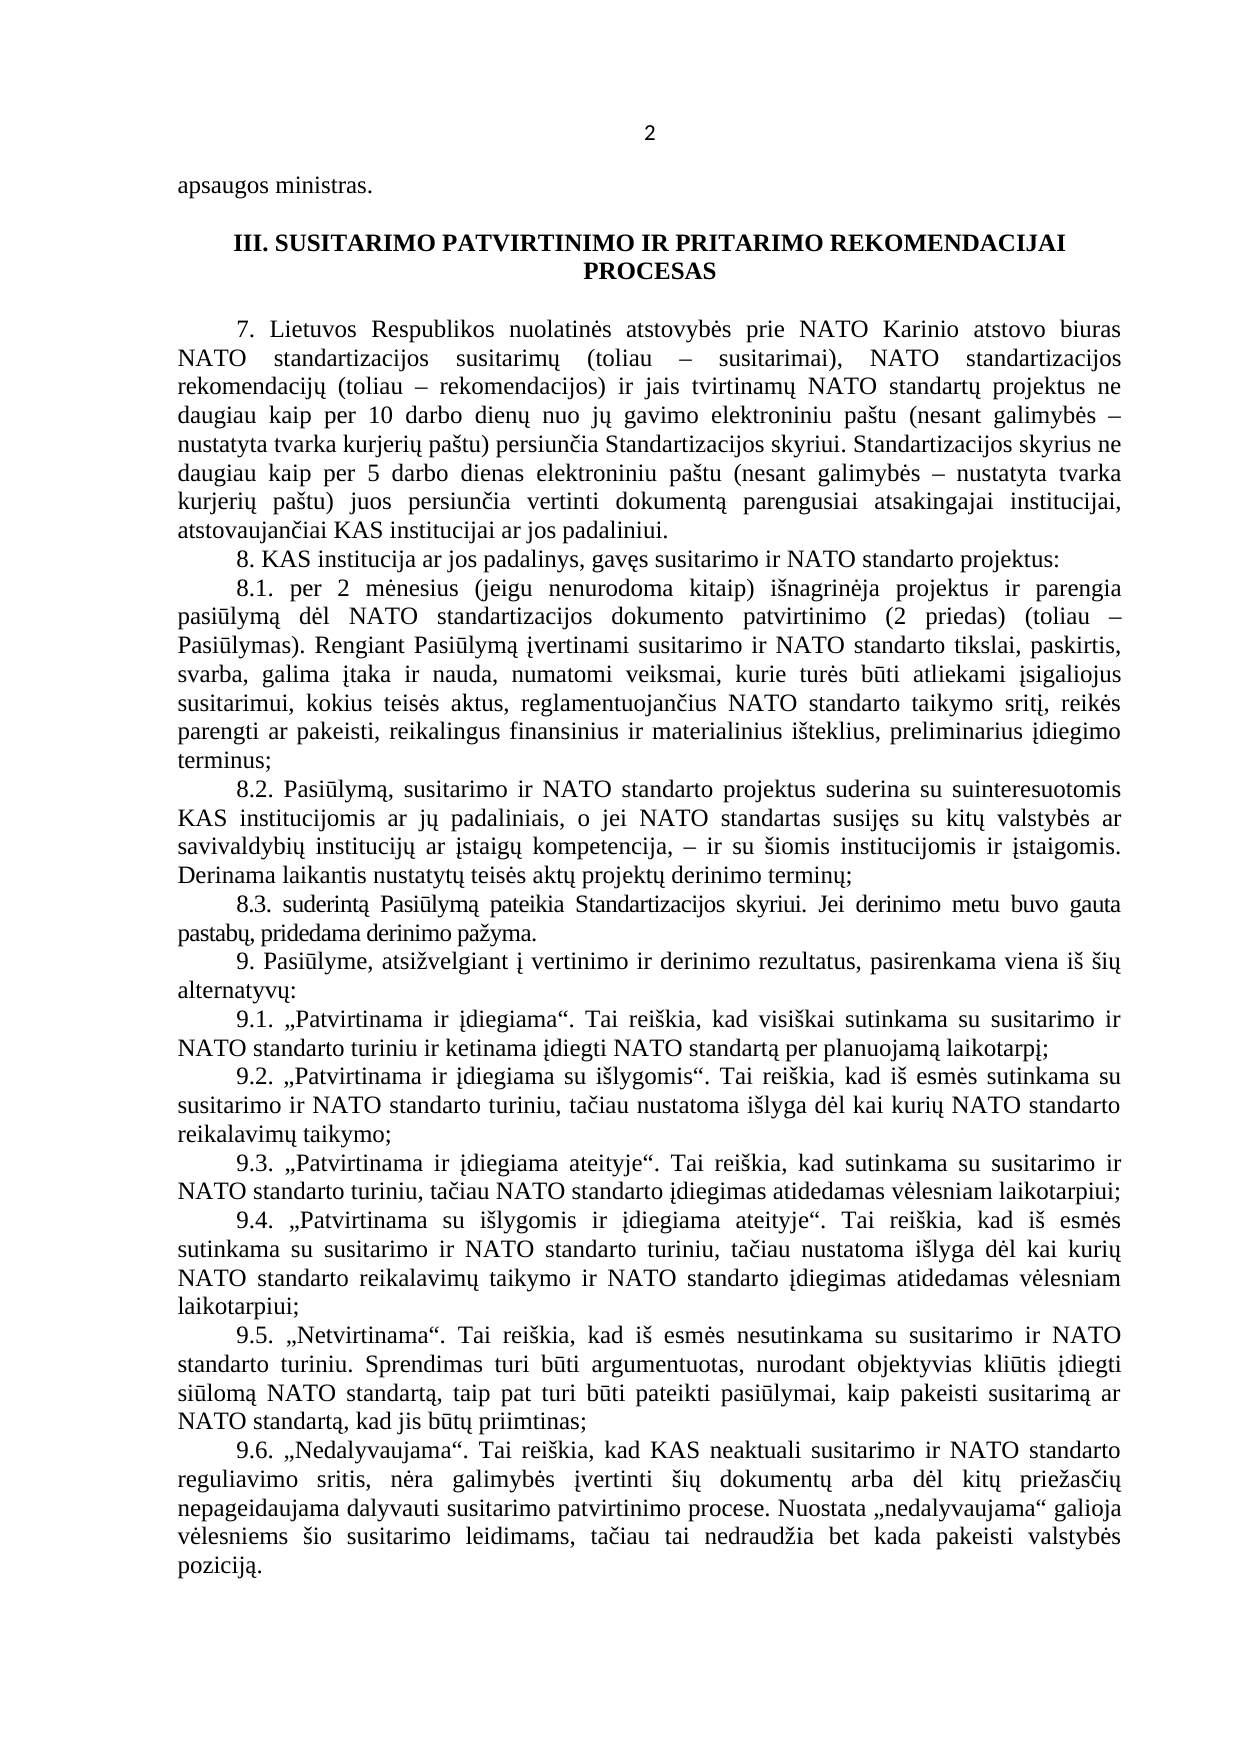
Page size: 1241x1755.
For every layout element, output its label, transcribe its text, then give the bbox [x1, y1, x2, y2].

text 9.2. „Patvirtinama ir įdiegiama su išlygomis“. Tai reiškia, kad iš esmės sutinkama su susitarimo ir NATO standarto turiniu, tačiau nustatoma išlyga dėl kai kurių NATO standarto reikalavimų taikymo; [177, 1061, 1122, 1148]
text 8. KAS institucija ar jos padalinys, gavęs susitarimo ir NATO standarto projektus: [177, 544, 1122, 573]
text apsaugos ministras. [177, 170, 1122, 199]
text 9. Pasiūlyme, atsižvelgiant į vertinimo ir derinimo rezultatus, pasirenkama viena iš šių alternatyvų: [177, 946, 1122, 1004]
text 7. Lietuvos Respublikos nuolatinės atstovybės prie NATO Karinio atstovo biuras NATO standartizacijos susitarimų (toliau – susitarimai), NATO standartizacijos rekomendacijų (toliau – rekomendacijos) ir jais tvirtinamų NATO standartų projektus ne daugiau kaip per 10 darbo dienų nuo jų gavimo elektroniniu paštu (nesant galimybės – nustatyta tvarka kurjerių paštu) persiunčia Standartizacijos skyriui. Standartizacijos skyrius ne daugiau kaip per 5 darbo dienas elektroniniu paštu (nesant galimybės – nustatyta tvarka kurjerių paštu) juos persiunčia vertinti dokumentą parengusiai atsakingajai institucijai, atstovaujančiai KAS institucijai ar jos padaliniui. [177, 314, 1122, 544]
text 9.6. „Nedalyvaujama“. Tai reiškia, kad KAS neaktuali susitarimo ir NATO standarto reguliavimo sritis, nėra galimybės įvertinti šių dokumentų arba dėl kitų priežasčių nepageidaujama dalyvauti susitarimo patvirtinimo procese. Nuostata „nedalyvaujama“ galioja vėlesniems šio susitarimo leidimams, tačiau tai nedraudžia bet kada pakeisti valstybės poziciją. [177, 1435, 1122, 1579]
text 8.3. suderintą Pasiūlymą pateikia Standartizacijos skyriui. Jei derinimo metu buvo gauta pastabų, pridedama derinimo pažyma. [177, 889, 1122, 946]
text 9.5. „Netvirtinama“. Tai reiškia, kad iš esmės nesutinkama su susitarimo ir NATO standarto turiniu. Sprendimas turi būti argumentuotas, nurodant objektyvias kliūtis įdiegti siūlomą NATO standartą, taip pat turi būti pateikti pasiūlymai, kaip pakeisti susitarimą ar NATO standartą, kad jis būtų priimtinas; [177, 1320, 1122, 1435]
text III. SUSITARIMO PATVIRTINIMO IR PRITARIMO REKOMENDACIJAI PROCESAS [177, 228, 1122, 285]
text 8.1. per 2 mėnesius (jeigu nenurodoma kitaip) išnagrinėja projektus ir parengia pasiūlymą dėl NATO standartizacijos dokumento patvirtinimo (2 priedas) (toliau – Pasiūlymas). Rengiant Pasiūlymą įvertinami susitarimo ir NATO standarto tikslai, paskirtis, svarba, galima įtaka ir nauda, numatomi veiksmai, kurie turės būti atliekami įsigaliojus susitarimui, kokius teisės aktus, reglamentuojančius NATO standarto taikymo sritį, reikės parengti ar pakeisti, reikalingus finansinius ir materialinius išteklius, preliminarius įdiegimo terminus; [177, 573, 1122, 774]
text 8.2. Pasiūlymą, susitarimo ir NATO standarto projektus suderina su suinteresuotomis KAS institucijomis ar jų padaliniais, o jei NATO standartas susijęs su kitų valstybės ar savivaldybių institucijų ar įstaigų kompetencija, – ir su šiomis institucijomis ir įstaigomis. Derinama laikantis nustatytų teisės aktų projektų derinimo terminų; [177, 774, 1122, 889]
text 9.3. „Patvirtinama ir įdiegiama ateityje“. Tai reiškia, kad sutinkama su susitarimo ir NATO standarto turiniu, tačiau NATO standarto įdiegimas atidedamas vėlesniam laikotarpiui; [177, 1148, 1122, 1205]
text 9.4. „Patvirtinama su išlygomis ir įdiegiama ateityje“. Tai reiškia, kad iš esmės sutinkama su susitarimo ir NATO standarto turiniu, tačiau nustatoma išlyga dėl kai kurių NATO standarto reikalavimų taikymo ir NATO standarto įdiegimas atidedamas vėlesniam laikotarpiui; [177, 1205, 1122, 1320]
text 9.1. „Patvirtinama ir įdiegiama“. Tai reiškia, kad visiškai sutinkama su susitarimo ir NATO standarto turiniu ir ketinama įdiegti NATO standartą per planuojamą laikotarpį; [177, 1004, 1122, 1061]
